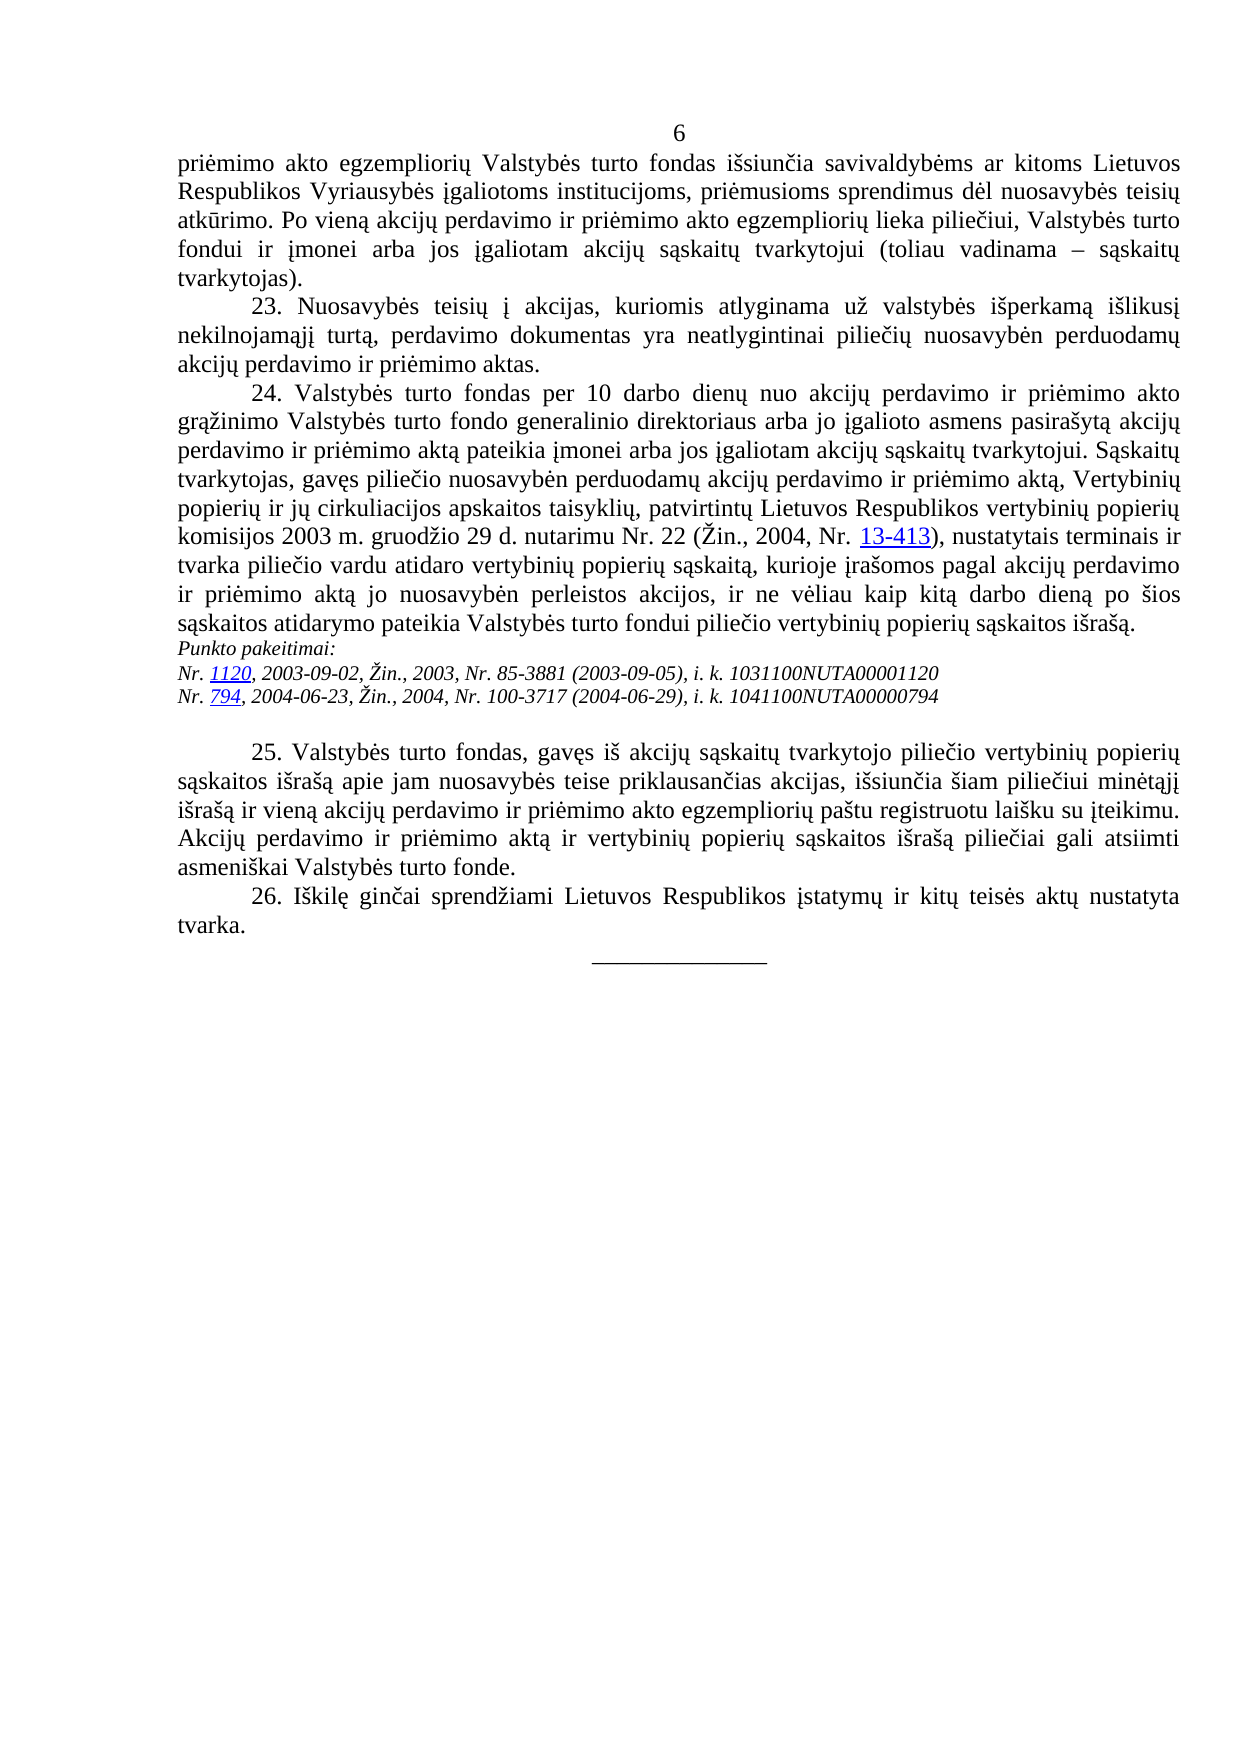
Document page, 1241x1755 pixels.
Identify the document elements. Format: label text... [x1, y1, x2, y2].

text 25. Valstybės turto fondas, gavęs iš akcijų sąskaitų tvarkytojo piliečio vertybinių popierių sąskaitos išrašą apie jam nuosavybės teise priklausančias akcijas, išsiunčia šiam piliečiui minėtąjį išrašą ir vieną akcijų perdavimo ir priėmimo akto egzempliorių paštu registruotu laišku su įteikimu. Akcijų perdavimo ir priėmimo aktą ir vertybinių popierių sąskaitos išrašą piliečiai gali atsiimti asmeniškai Valstybės turto fonde. [177, 737, 1181, 881]
text 24. Valstybės turto fondas per 10 darbo dienų nuo akcijų perdavimo ir priėmimo akto grąžinimo Valstybės turto fondo generalinio direktoriaus arba jo įgalioto asmens pasirašytą akcijų perdavimo ir priėmimo aktą pateikia įmonei arba jos įgaliotam akcijų sąskaitų tvarkytojui. Sąskaitų tvarkytojas, gavęs piliečio nuosavybėn perduodamų akcijų perdavimo ir priėmimo aktą, Vertybinių popierių ir jų cirkuliacijos apskaitos taisyklių, patvirtintų Lietuvos Respublikos vertybinių popierių komisijos 2003 m. gruodžio 29 d. nutarimu Nr. 22 (Žin., 2004, Nr. 13-413), nustatytais terminais ir tvarka piliečio vardu atidaro vertybinių popierių sąskaitą, kurioje įrašomos pagal akcijų perdavimo ir priėmimo aktą jo nuosavybėn perleistos akcijos, ir ne vėliau kaip kitą darbo dieną po šios sąskaitos atidarymo pateikia Valstybės turto fondui piliečio vertybinių popierių sąskaitos išrašą. [177, 378, 1181, 636]
text 23. Nuosavybės teisių į akcijas, kuriomis atlyginama už valstybės išperkamą išlikusį nekilnojamąjį turtą, perdavimo dokumentas yra neatlygintinai piliečių nuosavybėn perduodamų akcijų perdavimo ir priėmimo aktas. [177, 291, 1181, 378]
text Punkto pakeitimai: [177, 636, 1181, 660]
text Nr. 1120, 2003-09-02, Žin., 2003, Nr. 85-3881 (2003-09-05), i. k. 1031100NUTA00001120 [177, 660, 1181, 684]
text ______________ [177, 938, 1181, 967]
text Nr. 794, 2004-06-23, Žin., 2004, Nr. 100-3717 (2004-06-29), i. k. 1041100NUTA00000794 [177, 684, 1181, 708]
text priėmimo akto egzempliorių Valstybės turto fondas išsiunčia savivaldybėms ar kitoms Lietuvos Respublikos Vyriausybės įgaliotoms institucijoms, priėmusioms sprendimus dėl nuosavybės teisių atkūrimo. Po vieną akcijų perdavimo ir priėmimo akto egzempliorių lieka piliečiui, Valstybės turto fondui ir įmonei arba jos įgaliotam akcijų sąskaitų tvarkytojui (toliau vadinama – sąskaitų tvarkytojas). [177, 148, 1181, 291]
text 26. Iškilę ginčai sprendžiami Lietuvos Respublikos įstatymų ir kitų teisės aktų nustatyta tvarka. [177, 881, 1181, 938]
